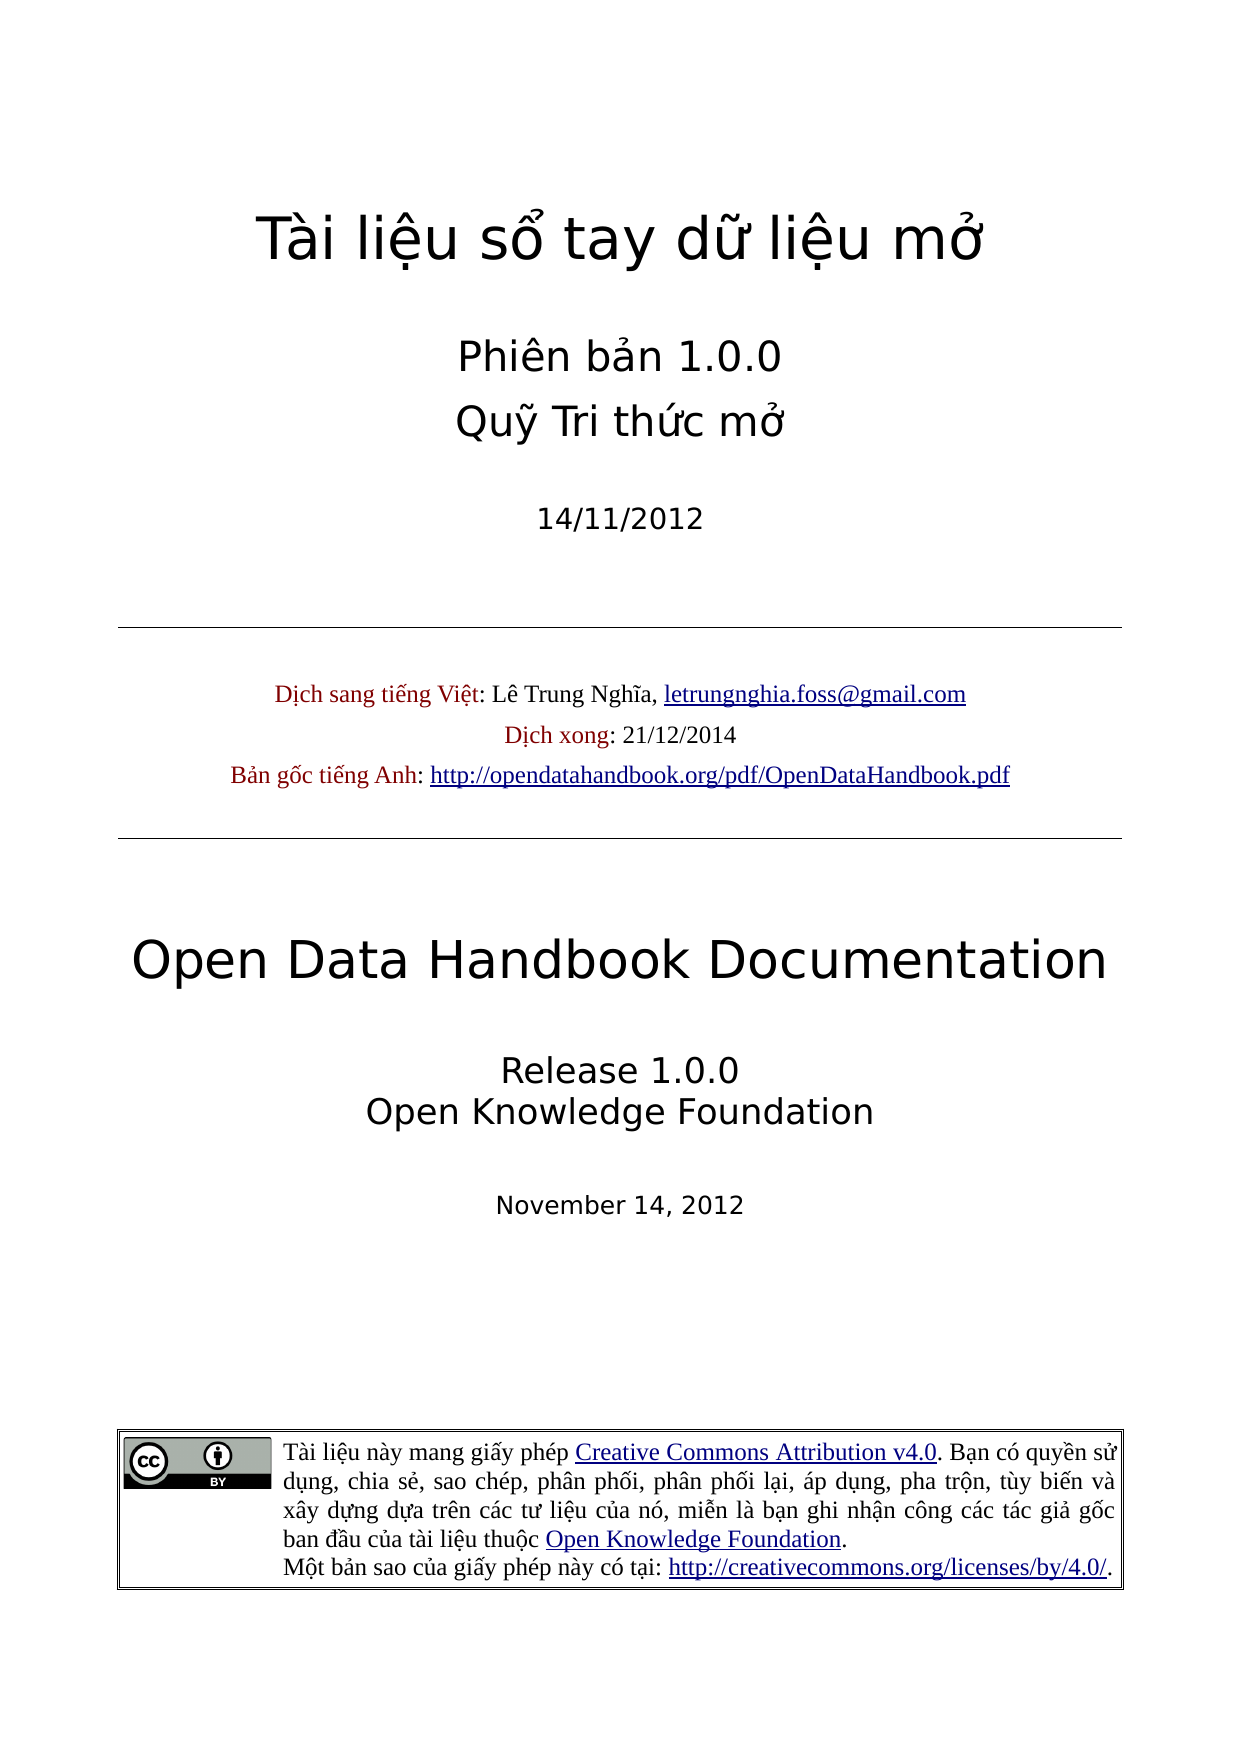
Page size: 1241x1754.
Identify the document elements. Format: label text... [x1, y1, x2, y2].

text Open Knowledge Foundation [118, 1092, 1122, 1133]
text Bản gốc tiếng Anh: http://opendatahandbook.org/pdf/OpenDataHandbook.pdf [118, 760, 1122, 789]
table_header [120, 1438, 277, 1587]
text Release 1.0.0 [118, 1051, 1122, 1092]
picture [123, 1437, 272, 1489]
text 14/11/2012 [118, 502, 1122, 536]
text Dịch xong: 21/12/2014 [118, 720, 1122, 748]
text November 14, 2012 [118, 1191, 1122, 1221]
text Phiên bản 1.0.0 [118, 333, 1122, 382]
text Tài liệu sổ tay dữ liệu mở [118, 205, 1122, 273]
text Quỹ Tri thức mở [118, 397, 1122, 446]
table_header Tài liệu này mang giấy phép Creative Commons Attribution v4.0. Bạn có quyền sử dụng, chia sẻ, sao chép, phân phối, phân phối lại, áp dụng, pha trộn, tùy biến và xây dựng dựa trên các tư liệu của nó, miễn là bạn ghi nhận công các tác giả gốc ban đầu của tài liệu thuộc Open Knowledge Foundation. Một bản sao của giấy phép này có tại: http://creativecommons.org/licenses/by/4.0/. [277, 1432, 1121, 1587]
text Dịch sang tiếng Việt: Lê Trung Nghĩa, letrungnghia.foss@gmail.com [118, 679, 1122, 708]
table_header [120, 1432, 277, 1437]
text Open Data Handbook Documentation [118, 931, 1122, 991]
